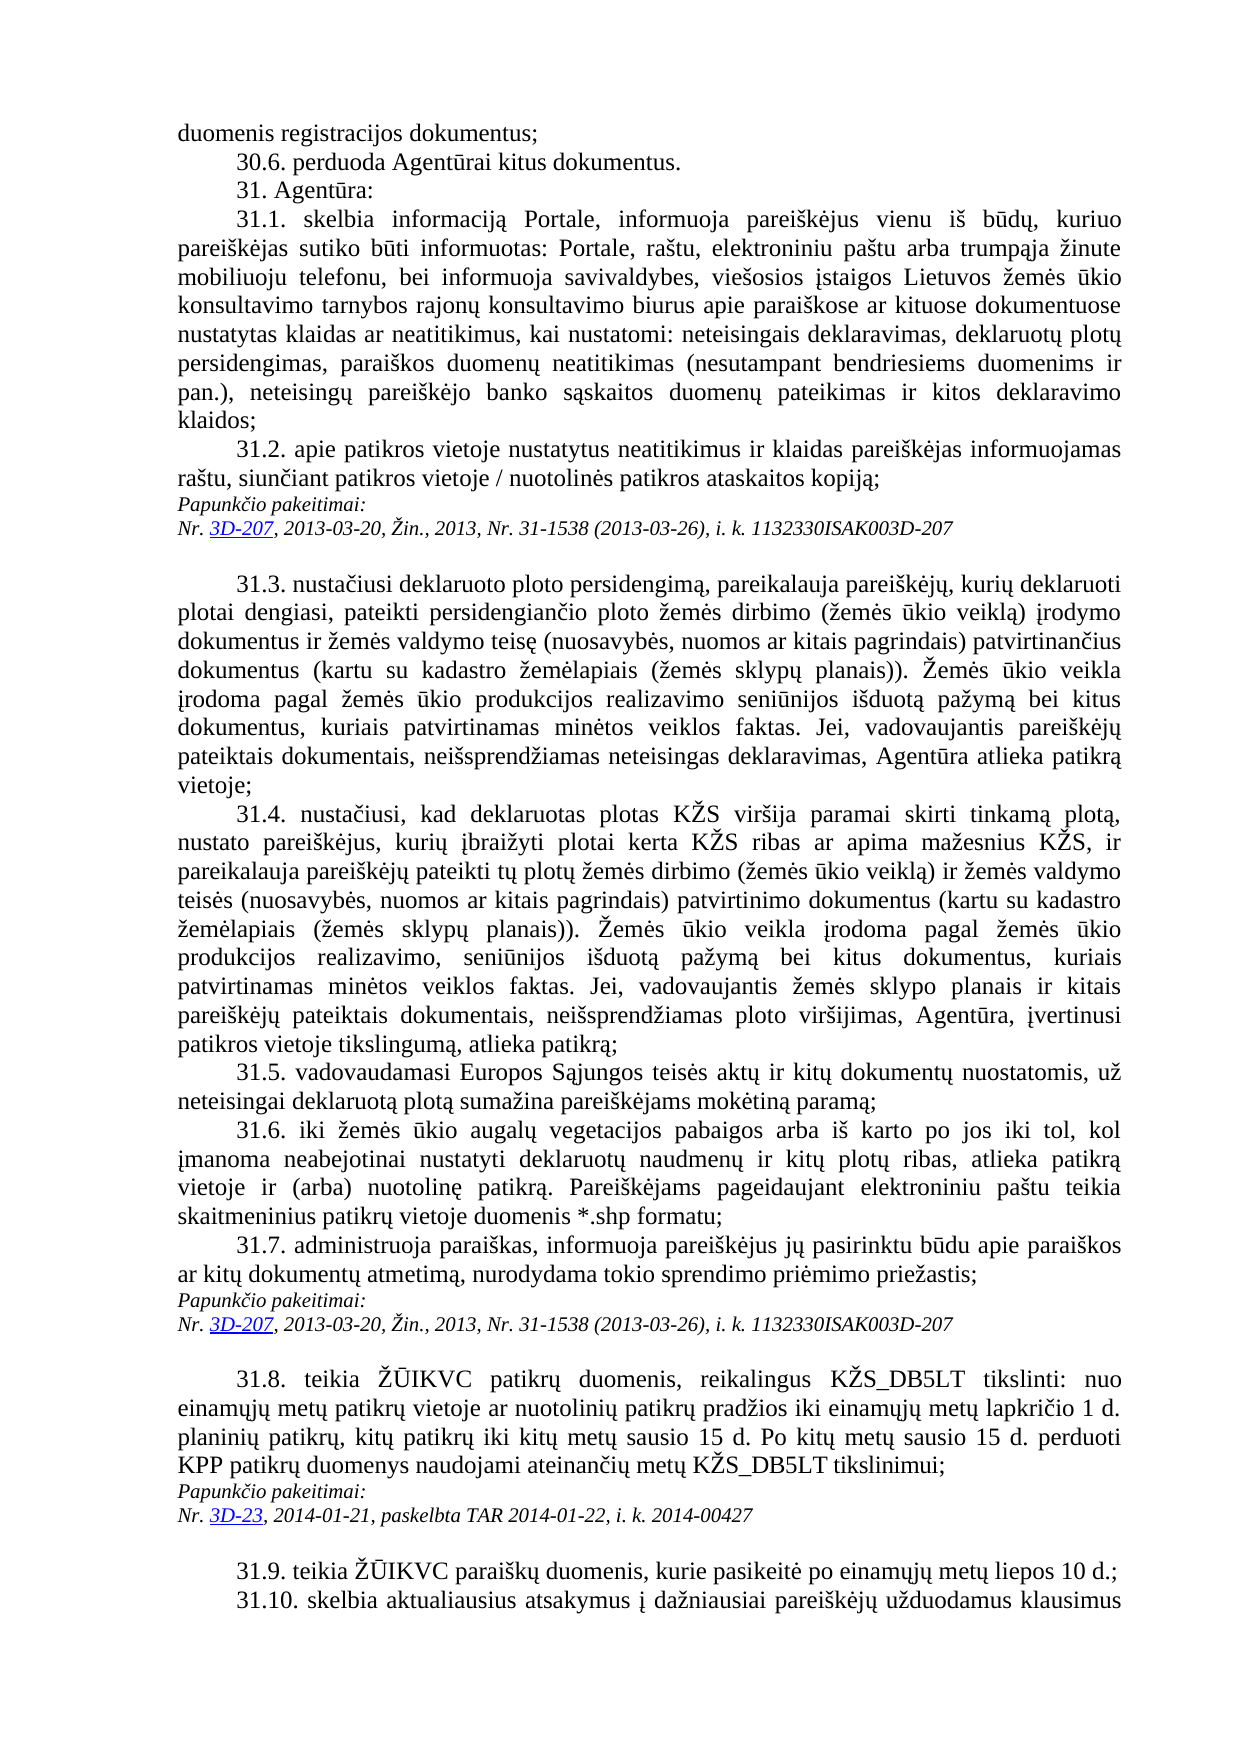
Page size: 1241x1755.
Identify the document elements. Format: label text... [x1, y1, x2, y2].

text Papunkčio pakeitimai: [177, 1479, 1122, 1503]
text Nr. 3D-23, 2014-01-21, paskelbta TAR 2014-01-22, i. k. 2014-00427 [177, 1503, 1122, 1527]
text 31.4. nustačiusi, kad deklaruotas plotas KŽS viršija paramai skirti tinkamą plotą, nustato pareiškėjus, kurių įbraižyti plotai kerta KŽS ribas ar apima mažesnius KŽS, ir pareikalauja pareiškėjų pateikti tų plotų žemės dirbimo (žemės ūkio veiklą) ir žemės valdymo teisės (nuosavybės, nuomos ar kitais pagrindais) patvirtinimo dokumentus (kartu su kadastro žemėlapiais (žemės sklypų planais)). Žemės ūkio veikla įrodoma pagal žemės ūkio produkcijos realizavimo, seniūnijos išduotą pažymą bei kitus dokumentus, kuriais patvirtinamas minėtos veiklos faktas. Jei, vadovaujantis žemės sklypo planais ir kitais pareiškėjų pateiktais dokumentais, neišsprendžiamas ploto viršijimas, Agentūra, įvertinusi patikros vietoje tikslingumą, atlieka patikrą; [177, 799, 1122, 1057]
text Nr. 3D-207, 2013-03-20, Žin., 2013, Nr. 31-1538 (2013-03-26), i. k. 1132330ISAK003D-207 [177, 1312, 1122, 1336]
text 31.7. administruoja paraiškas, informuoja pareiškėjus jų pasirinktu būdu apie paraiškos ar kitų dokumentų atmetimą, nurodydama tokio sprendimo priėmimo priežastis; [177, 1230, 1122, 1287]
text 31.6. iki žemės ūkio augalų vegetacijos pabaigos arba iš karto po jos iki tol, kol įmanoma neabejotinai nustatyti deklaruotų naudmenų ir kitų plotų ribas, atlieka patikrą vietoje ir (arba) nuotolinę patikrą. Pareiškėjams pageidaujant elektroniniu paštu teikia skaitmeninius patikrų vietoje duomenis *.shp formatu; [177, 1115, 1122, 1230]
text 30.6. perduoda Agentūrai kitus dokumentus. [177, 147, 1122, 176]
text Papunkčio pakeitimai: [177, 1287, 1122, 1312]
text 31.9. teikia ŽŪIKVC paraiškų duomenis, kurie pasikeitė po einamųjų metų liepos 10 d.; [177, 1556, 1122, 1585]
text 31.1. skelbia informaciją Portale, informuoja pareiškėjus vienu iš būdų, kuriuo pareiškėjas sutiko būti informuotas: Portale, raštu, elektroniniu paštu arba trumpąja žinute mobiliuoju telefonu, bei informuoja savivaldybes, viešosios įstaigos Lietuvos žemės ūkio konsultavimo tarnybos rajonų konsultavimo biurus apie paraiškose ar kituose dokumentuose nustatytas klaidas ar neatitikimus, kai nustatomi: neteisingais deklaravimas, deklaruotų plotų persidengimas, paraiškos duomenų neatitikimas (nesutampant bendriesiems duomenims ir pan.), neteisingų pareiškėjo banko sąskaitos duomenų pateikimas ir kitos deklaravimo klaidos; [177, 204, 1122, 434]
text duomenis registracijos dokumentus; [177, 118, 1122, 147]
text 31.10. skelbia aktualiausius atsakymus į dažniausiai pareiškėjų užduodamus klausimus [177, 1585, 1122, 1614]
text 31. Agentūra: [177, 176, 1122, 204]
text Papunkčio pakeitimai: [177, 492, 1122, 516]
text 31.8. teikia ŽŪIKVC patikrų duomenis, reikalingus KŽS_DB5LT tikslinti: nuo einamųjų metų patikrų vietoje ar nuotolinių patikrų pradžios iki einamųjų metų lapkričio 1 d. planinių patikrų, kitų patikrų iki kitų metų sausio 15 d. Po kitų metų sausio 15 d. perduoti KPP patikrų duomenys naudojami ateinančių metų KŽS_DB5LT tikslinimui; [177, 1364, 1122, 1479]
text 31.3. nustačiusi deklaruoto ploto persidengimą, pareikalauja pareiškėjų, kurių deklaruoti plotai dengiasi, pateikti persidengiančio ploto žemės dirbimo (žemės ūkio veiklą) įrodymo dokumentus ir žemės valdymo teisę (nuosavybės, nuomos ar kitais pagrindais) patvirtinančius dokumentus (kartu su kadastro žemėlapiais (žemės sklypų planais)). Žemės ūkio veikla įrodoma pagal žemės ūkio produkcijos realizavimo seniūnijos išduotą pažymą bei kitus dokumentus, kuriais patvirtinamas minėtos veiklos faktas. Jei, vadovaujantis pareiškėjų pateiktais dokumentais, neišsprendžiamas neteisingas deklaravimas, Agentūra atlieka patikrą vietoje; [177, 569, 1122, 799]
text 31.2. apie patikros vietoje nustatytus neatitikimus ir klaidas pareiškėjas informuojamas raštu, siunčiant patikros vietoje / nuotolinės patikros ataskaitos kopiją; [177, 434, 1122, 492]
text 31.5. vadovaudamasi Europos Sąjungos teisės aktų ir kitų dokumentų nuostatomis, už neteisingai deklaruotą plotą sumažina pareiškėjams mokėtiną paramą; [177, 1057, 1122, 1115]
text Nr. 3D-207, 2013-03-20, Žin., 2013, Nr. 31-1538 (2013-03-26), i. k. 1132330ISAK003D-207 [177, 516, 1122, 540]
